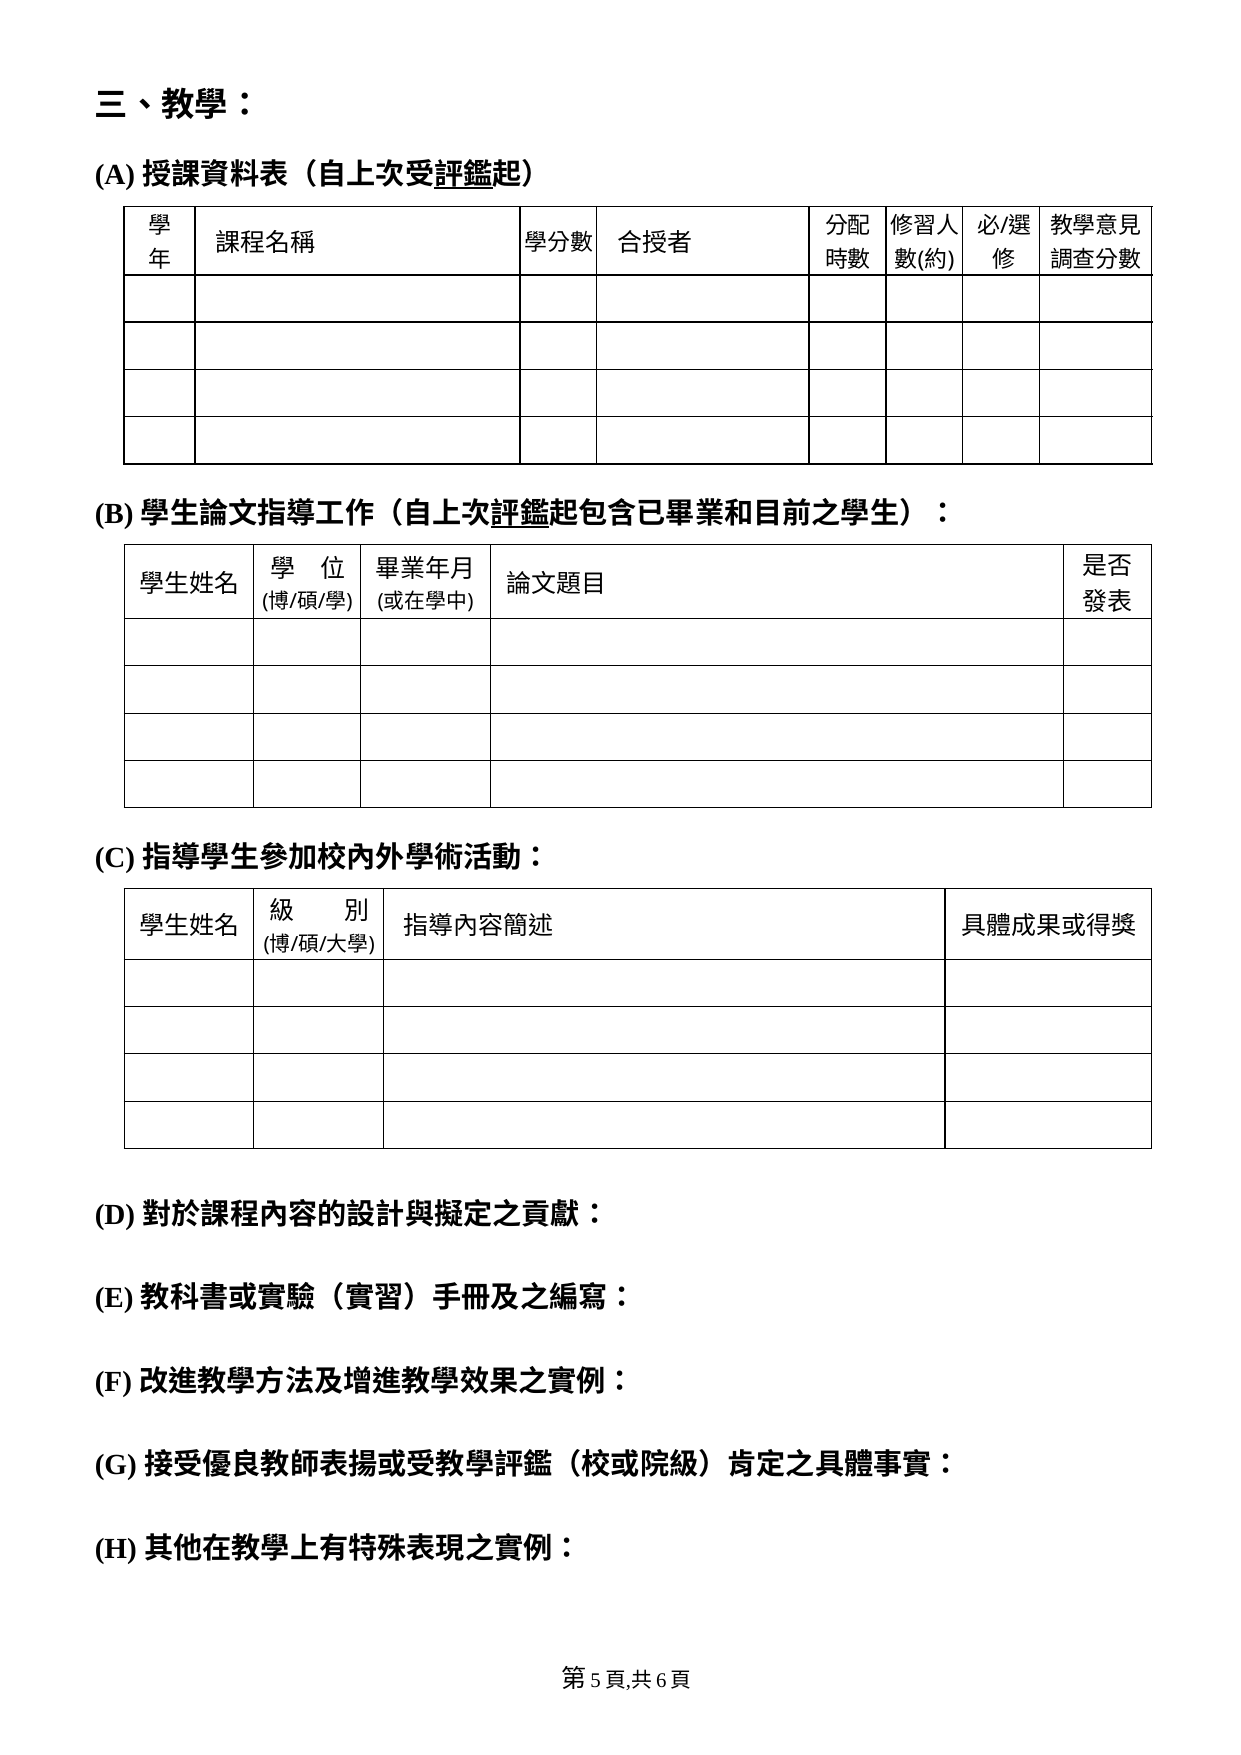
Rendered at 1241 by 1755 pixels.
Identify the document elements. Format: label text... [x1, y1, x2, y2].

table_cell [254, 666, 360, 712]
table_cell [1040, 370, 1151, 416]
table_cell [597, 370, 808, 416]
table_cell [810, 276, 885, 321]
table_cell [254, 619, 360, 665]
table_cell [887, 370, 962, 416]
table_cell [384, 1102, 944, 1148]
table_header 畢業年月 (或在學中) [361, 545, 490, 618]
table_cell [125, 1102, 253, 1148]
table_header 必/選 修 [963, 207, 1039, 274]
table_cell [384, 1054, 944, 1101]
table_header 指導內容簡述 [384, 889, 944, 959]
text (H) 其他在教學上有特殊表現之實例： [94, 1524, 1158, 1567]
table_cell [597, 323, 808, 368]
text (B) 學生論文指導工作（自上次評鑑起包含已畢業和目前之學生）： [94, 489, 1158, 532]
table_cell [254, 714, 360, 760]
table_cell [361, 714, 490, 760]
text (F) 改進教學方法及增進教學效果之實例： [94, 1357, 1158, 1399]
table_cell [254, 960, 383, 1006]
table_cell [125, 276, 194, 321]
table_cell [196, 276, 519, 321]
table_header 學 位 (博/碩/學) [254, 545, 360, 618]
table_cell [125, 960, 253, 1006]
table_cell [946, 960, 1151, 1006]
text (A) 授課資料表（自上次受評鑑起） [94, 151, 1158, 193]
table_cell [125, 761, 253, 807]
table_cell [1064, 666, 1151, 712]
table_header 教學意見調查分數 [1040, 207, 1151, 274]
table_cell [361, 666, 490, 712]
table_cell [125, 1054, 253, 1101]
text (C) 指導學生參加校內外學術活動： [94, 833, 1158, 875]
table_header 分配 時數 [810, 207, 885, 274]
text (D) 對於課程內容的設計與擬定之貢獻： [94, 1190, 1158, 1232]
table_cell [361, 619, 490, 665]
table_cell [125, 323, 194, 368]
table_cell [597, 417, 808, 463]
table_header 學分數 [521, 207, 596, 274]
table_cell [1064, 619, 1151, 665]
table_cell [887, 417, 962, 463]
text 三、教學： [94, 78, 1158, 126]
table_cell [125, 370, 194, 416]
table_cell [125, 714, 253, 760]
table_cell [361, 761, 490, 807]
table_cell [125, 1007, 253, 1053]
table_cell [521, 323, 596, 368]
table_header 學生姓名 [125, 545, 253, 618]
table_header 論文題目 [491, 545, 1063, 618]
table_cell [887, 323, 962, 368]
table_cell [491, 619, 1063, 665]
table_cell [125, 417, 194, 463]
table_cell [963, 417, 1039, 463]
table_cell [597, 276, 808, 321]
table_cell [491, 666, 1063, 712]
table_header 修習人數(約) [887, 207, 962, 274]
table_cell [946, 1007, 1151, 1053]
table_cell [810, 370, 885, 416]
table_cell [1064, 714, 1151, 760]
table_cell [1040, 276, 1151, 321]
table_header 具體成果或得獎 [946, 889, 1151, 959]
table_header 學 年 [125, 207, 194, 274]
table_cell [521, 417, 596, 463]
table_header 是否 發表 [1064, 545, 1151, 618]
table_header 學生姓名 [125, 889, 253, 959]
table_cell [1040, 323, 1151, 368]
table_header 課程名稱 [196, 207, 519, 274]
table_cell [254, 1054, 383, 1101]
table_cell [946, 1102, 1151, 1148]
table_cell [125, 666, 253, 712]
table_cell [491, 761, 1063, 807]
table_cell [887, 276, 962, 321]
table_cell [254, 761, 360, 807]
table_cell [254, 1007, 383, 1053]
table_cell [963, 370, 1039, 416]
table_cell [384, 1007, 944, 1053]
text (G) 接受優良教師表揚或受教學評鑑（校或院級）肯定之具體事實： [94, 1441, 1158, 1483]
table_cell [810, 323, 885, 368]
table_header 合授者 [597, 207, 808, 274]
table_cell [196, 323, 519, 368]
text (E) 教科書或實驗（實習）手冊及之編寫： [94, 1274, 1158, 1316]
table_cell [1064, 761, 1151, 807]
table_cell [1040, 417, 1151, 463]
table_cell [196, 417, 519, 463]
table_cell [254, 1102, 383, 1148]
table_cell [963, 323, 1039, 368]
table_header 級 別 (博/碩/大學) [254, 889, 383, 959]
table_cell [810, 417, 885, 463]
table_cell [125, 619, 253, 665]
table_cell [491, 714, 1063, 760]
table_cell [946, 1054, 1151, 1101]
table_cell [521, 276, 596, 321]
table_cell [521, 370, 596, 416]
table_cell [196, 370, 519, 416]
table_cell [384, 960, 944, 1006]
table_cell [963, 276, 1039, 321]
